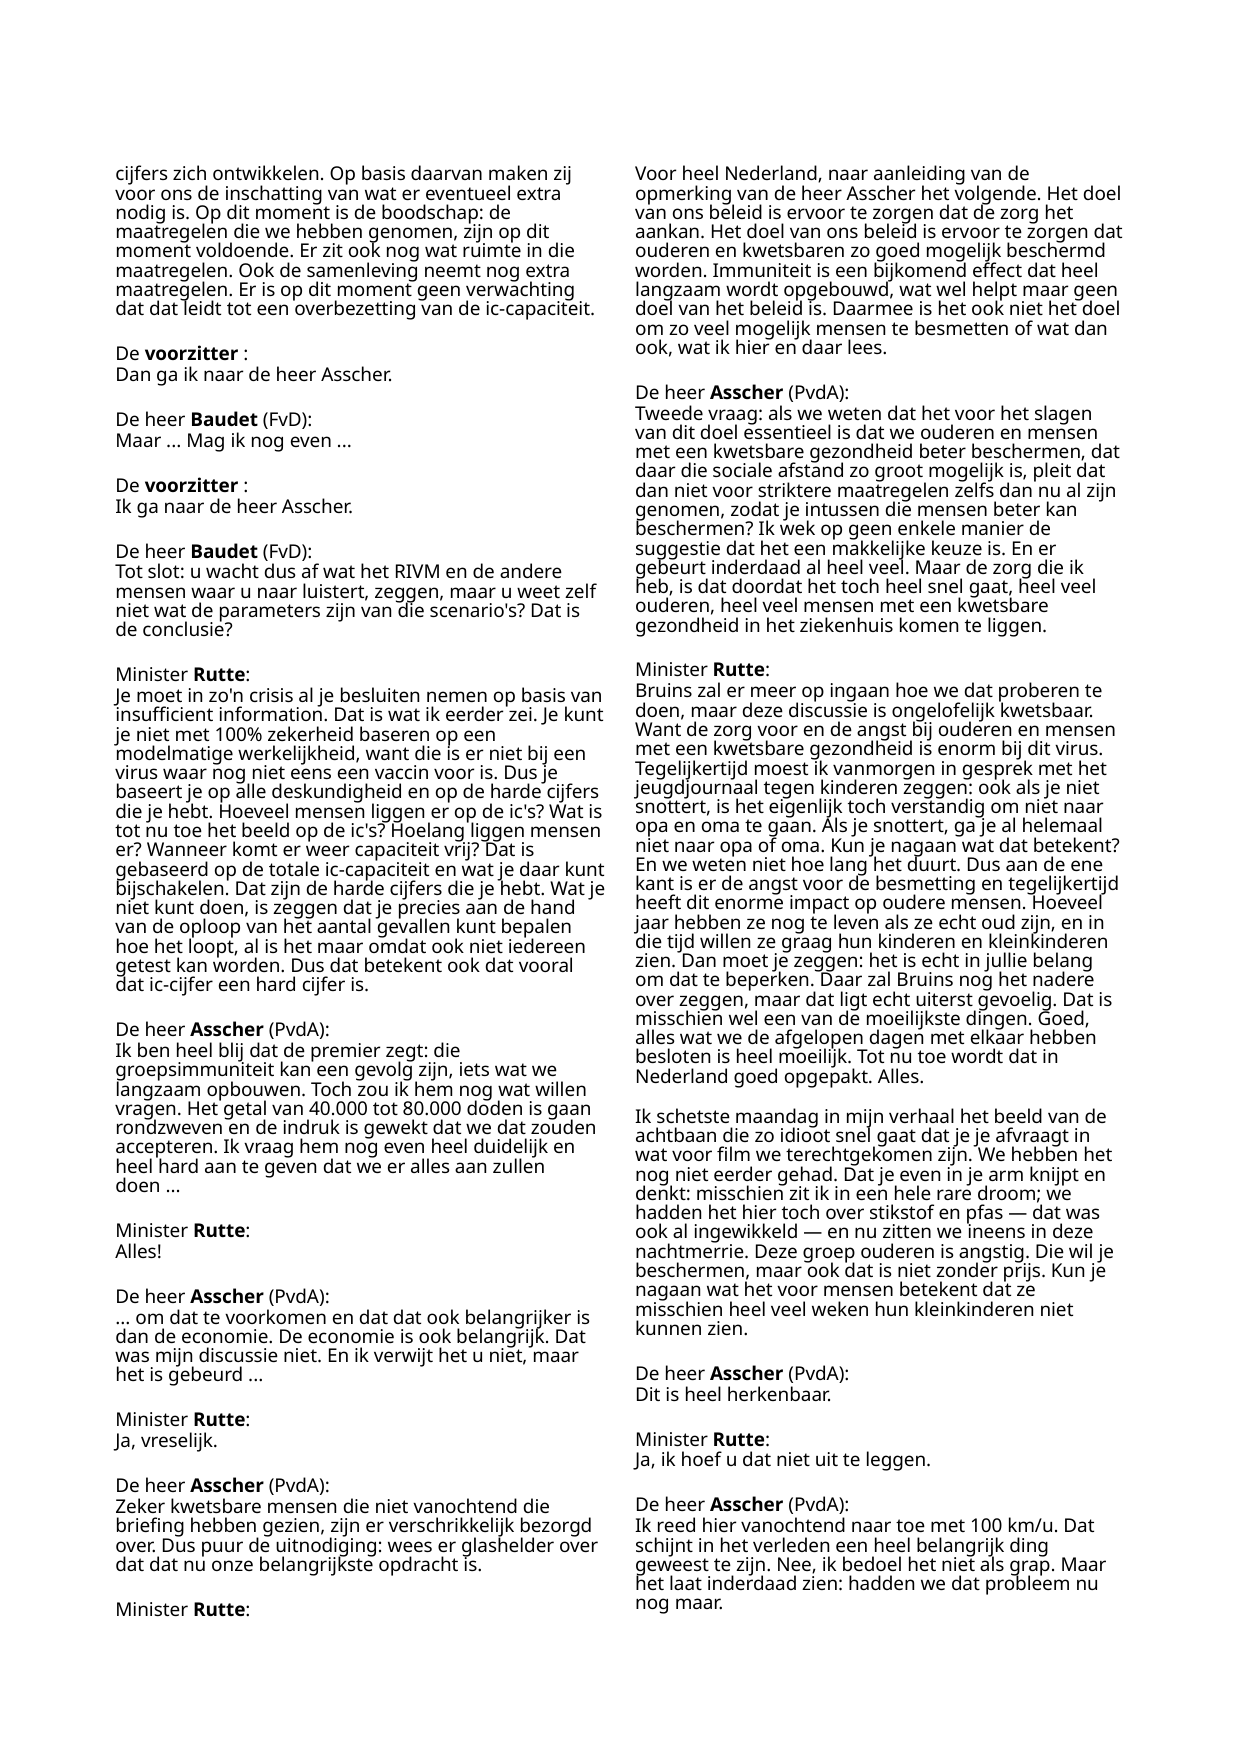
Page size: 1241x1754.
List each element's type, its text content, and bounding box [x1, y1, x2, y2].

text De heer Asscher (PvdA): [635, 1492, 1125, 1517]
text Bruins zal er meer op ingaan hoe we dat proberen te doen, maar deze discussie is ongelofelijk kwetsbaar. Want de zorg voor en de angst bij ouderen en mensen met een kwetsbare gezondheid is enorm bij dit virus. Tegelijkertijd moest ik vanmorgen in gesprek met het jeugdjournaal tegen kinderen zeggen: ook als je niet snottert, is het eigenlijk toch verstandig om niet naar opa en oma te gaan. Als je snottert, ga je al helemaal niet naar opa of oma. Kun je nagaan wat dat betekent? En we weten niet hoe lang het duurt. Dus aan de ene kant is er de angst voor de besmetting en tegelijkertijd heeft dit enorme impact op oudere mensen. Hoeveel jaar hebben ze nog te leven als ze echt oud zijn, en in die tijd willen ze graag hun kinderen en kleinkinderen zien. Dan moet je zeggen: het is echt in jullie belang om dat te beperken. Daar zal Bruins nog het nadere over zeggen, maar dat ligt echt uiterst gevoelig. Dat is misschien wel een van de moeilijkste dingen. Goed, alles wat we de afgelopen dagen met elkaar hebben besloten is heel moeilijk. Tot nu toe wordt dat in Nederland goed opgepakt. Alles. [635, 682, 1125, 1087]
text Ik ben heel blij dat de premier zegt: die groepsimmuniteit kan een gevolg zijn, iets wat we langzaam opbouwen. Toch zou ik hem nog wat willen vragen. Het getal van 40.000 tot 80.000 doden is gaan rondzweven en de indruk is gewekt dat we dat zouden accepteren. Ik vraag hem nog even heel duidelijk en heel hard aan te geven dat we er alles aan zullen doen ... [115, 1042, 605, 1196]
text Tweede vraag: als we weten dat het voor het slagen van dit doel essentieel is dat we ouderen en mensen met een kwetsbare gezondheid beter beschermen, dat daar die sociale afstand zo groot mogelijk is, pleit dat dan niet voor striktere maatregelen zelfs dan nu al zijn genomen, zodat je intussen die mensen beter kan beschermen? Ik wek op geen enkele manier de suggestie dat het een makkelijke keuze is. En er gebeurt inderdaad al heel veel. Maar de zorg die ik heb, is dat doordat het toch heel snel gaat, heel veel ouderen, heel veel mensen met een kwetsbare gezondheid in het ziekenhuis komen te liggen. [635, 404, 1125, 636]
text Minister Rutte: [635, 657, 1125, 682]
text De heer Asscher (PvdA): [115, 1283, 605, 1309]
text Ik reed hier vanochtend naar toe met 100 km/u. Dat schijnt in het verleden een heel belangrijk ding geweest te zijn. Nee, ik bedoel het niet als grap. Maar het laat inderdaad zien: hadden we dat probleem nu nog maar. [635, 1517, 1125, 1614]
text Ja, ik hoef u dat niet uit te leggen. [635, 1451, 1125, 1471]
text Dit is heel herkenbaar. [635, 1386, 1125, 1405]
text De heer Asscher (PvdA): [635, 1360, 1125, 1386]
text Ja, vreselijk. [115, 1432, 605, 1452]
text ... om dat te voorkomen en dat dat ook belangrijker is dan de economie. De economie is ook belangrijk. Dat was mijn discussie niet. En ik verwijt het u niet, maar het is gebeurd ... [115, 1309, 605, 1386]
text Minister Rutte: [115, 1407, 605, 1432]
text Minister Rutte: [115, 1217, 605, 1243]
text cijfers zich ontwikkelen. Op basis daarvan maken zij voor ons de inschatting van wat er eventueel extra nodig is. Op dit moment is de boodschap: de maatregelen die we hebben genomen, zijn op dit moment voldoende. Er zit ook nog wat ruimte in die maatregelen. Ook de samenleving neemt nog extra maatregelen. Er is op dit moment geen verwachting dat dat leidt tot een overbezetting van de ic-capaciteit. [115, 165, 605, 319]
text De heer Asscher (PvdA): [635, 379, 1125, 404]
text De voorzitter : [115, 340, 605, 366]
text Ik ga naar de heer Asscher. [115, 498, 605, 517]
text De heer Asscher (PvdA): [115, 1472, 605, 1498]
text Voor heel Nederland, naar aanleiding van de opmerking van de heer Asscher het volgende. Het doel van ons beleid is ervoor te zorgen dat de zorg het aankan. Het doel van ons beleid is ervoor te zorgen dat ouderen en kwetsbaren zo goed mogelijk beschermd worden. Immuniteit is een bijkomend effect dat heel langzaam wordt opgebouwd, wat wel helpt maar geen doel van het beleid is. Daarmee is het ook niet het doel om zo veel mogelijk mensen te besmetten of wat dan ook, wat ik hier en daar lees. [635, 165, 1125, 358]
text Dan ga ik naar de heer Asscher. [115, 366, 605, 385]
text De voorzitter : [115, 472, 605, 498]
text Minister Rutte: [635, 1426, 1125, 1451]
text Minister Rutte: [115, 1596, 605, 1622]
text De heer Asscher (PvdA): [115, 1016, 605, 1042]
text Tot slot: u wacht dus af wat het RIVM en de andere mensen waar u naar luistert, zeggen, maar u weet zelf niet wat de parameters zijn van die scenario's? Dat is de conclusie? [115, 563, 605, 641]
text Maar ... Mag ik nog even ... [115, 432, 605, 451]
text De heer Baudet (FvD): [115, 406, 605, 432]
text De heer Baudet (FvD): [115, 538, 605, 563]
text Ik schetste maandag in mijn verhaal het beeld van de achtbaan die zo idioot snel gaat dat je je afvraagt in wat voor film we terechtgekomen zijn. We hebben het nog niet eerder gehad. Dat je even in je arm knijpt en denkt: misschien zit ik in een hele rare droom; we hadden het hier toch over stikstof en pfas — dat was ook al ingewikkeld — en nu zitten we ineens in deze nachtmerrie. Deze groep ouderen is angstig. Die wil je beschermen, maar ook dat is niet zonder prijs. Kun je nagaan wat het voor mensen betekent dat ze misschien heel veel weken hun kleinkinderen niet kunnen zien. [635, 1108, 1125, 1339]
text Alles! [115, 1243, 605, 1262]
text Minister Rutte: [115, 661, 605, 687]
text Je moet in zo'n crisis al je besluiten nemen op basis van insufficient information. Dat is wat ik eerder zei. Je kunt je niet met 100% zekerheid baseren op een modelmatige werkelijkheid, want die is er niet bij een virus waar nog niet eens een vaccin voor is. Dus je baseert je op alle deskundigheid en op de harde cijfers die je hebt. Hoeveel mensen liggen er op de ic's? Wat is tot nu toe het beeld op de ic's? Hoelang liggen mensen er? Wanneer komt er weer capaciteit vrij? Dat is gebaseerd op de totale ic-capaciteit en wat je daar kunt bijschakelen. Dat zijn de harde cijfers die je hebt. Wat je niet kunt doen, is zeggen dat je precies aan de hand van de oploop van het aantal gevallen kunt bepalen hoe het loopt, al is het maar omdat ook niet iedereen getest kan worden. Dus dat betekent ook dat vooral dat ic-cijfer een hard cijfer is. [115, 687, 605, 996]
text Zeker kwetsbare mensen die niet vanochtend die briefing hebben gezien, zijn er verschrikkelijk bezorgd over. Dus puur de uitnodiging: wees er glashelder over dat dat nu onze belangrijkste opdracht is. [115, 1498, 605, 1575]
